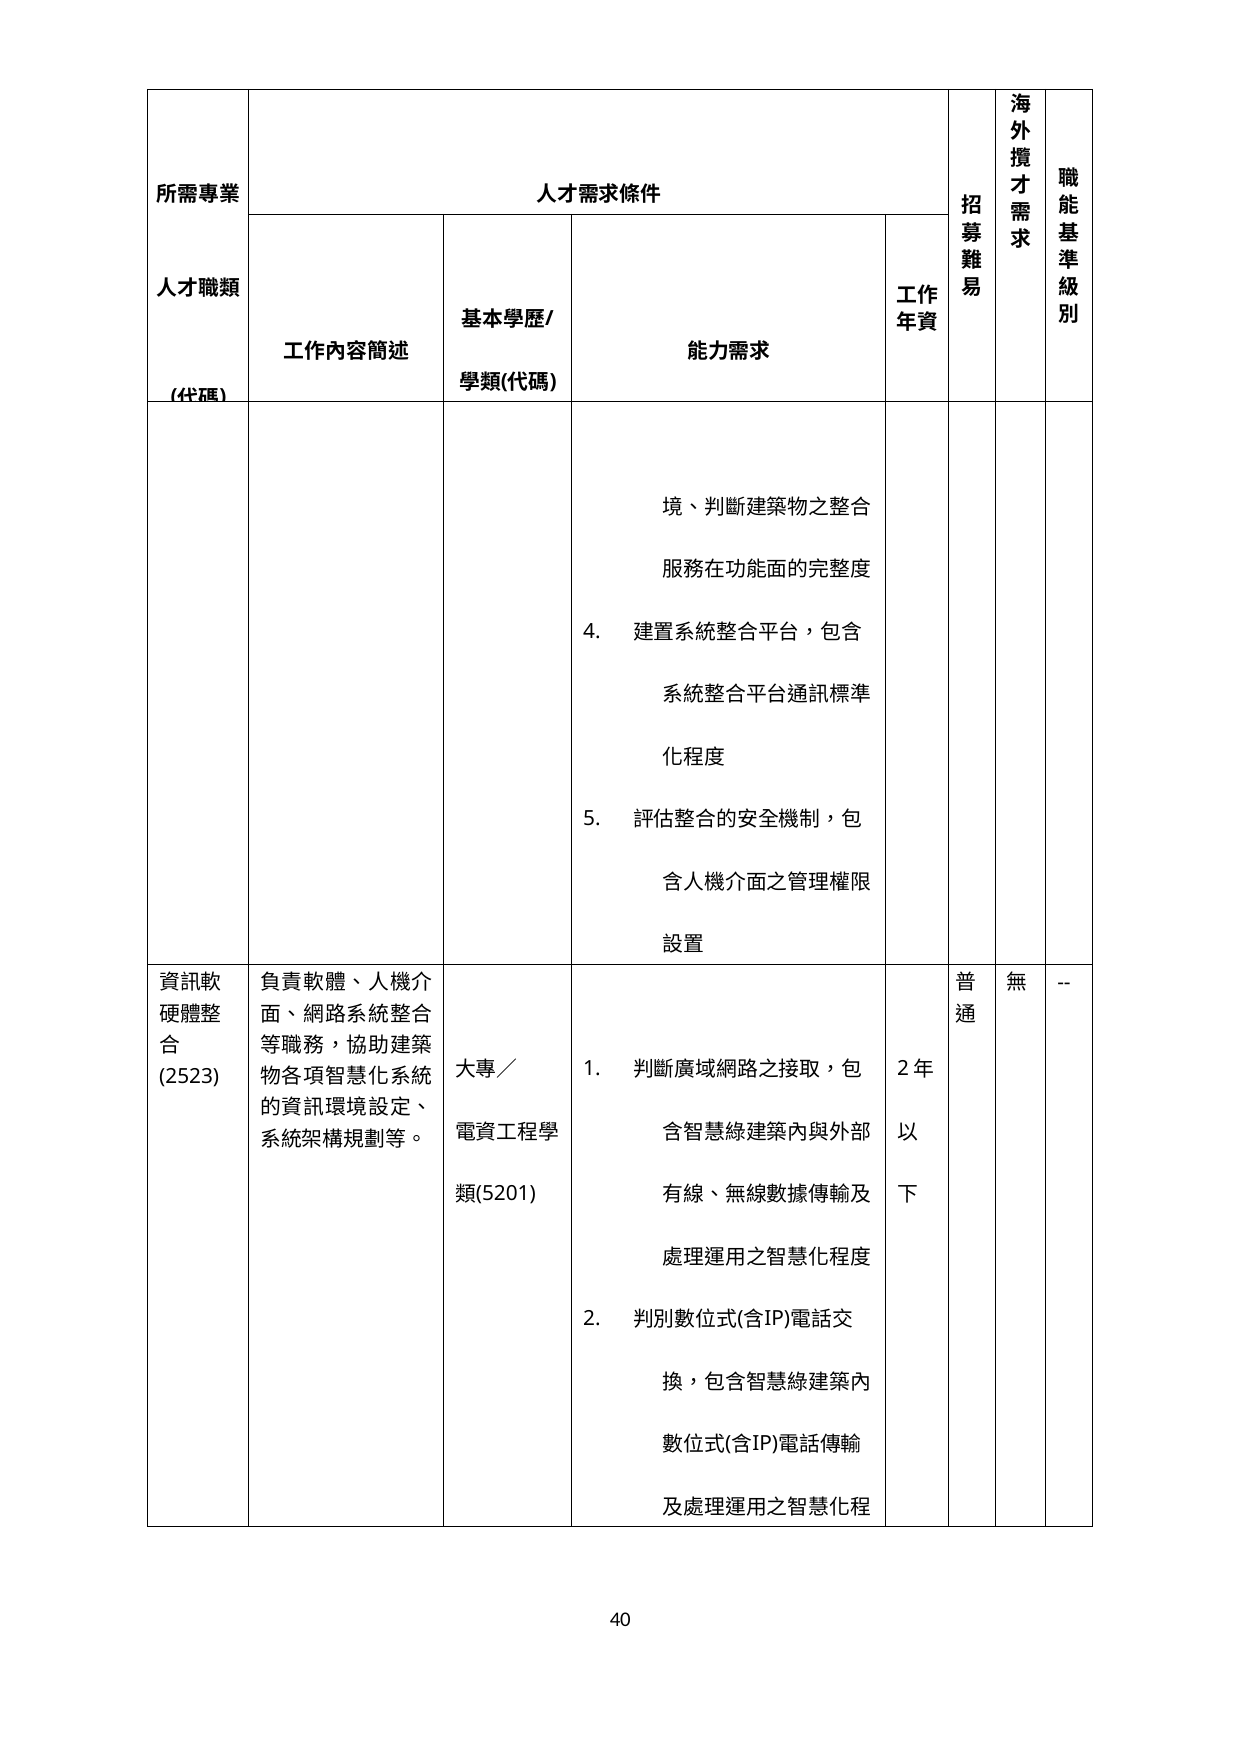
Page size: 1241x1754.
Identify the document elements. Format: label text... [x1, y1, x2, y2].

table_cell [444, 402, 571, 964]
table_cell 大專／ 電資工程學類(5201) [444, 965, 571, 1526]
table_cell 基本學歷/ 學類(代碼) [444, 215, 571, 401]
table_cell 判斷廣域網路之接取，包含智慧綠建築內與外部有線、無線數據傳輸及處理運用之智慧化程度 判別數位式(含IP)電話交換，包含智慧綠建築內數位式(含IP)電話傳輸及處理運用之智慧化程度 建置公眾行動通信涵蓋，包含智慧綠建築內公眾行動傳輸及處理運用之智慧化程度 建置區域網路，包含智慧綠建築內部有線、無線數據傳輸及處理運用之智慧化程度 設立視訊會議，包含智慧綠建築內外視訊會議處理運用之智慧化程度 建置公共廣播，包含智慧綠建築內部或週遭公共廣播處理運用之智慧化程度 建置公共天線及有線電視，包含智慧綠建築內部公共天線或有線電視處理運用之智慧化程度 建置公共資訊顯示及導覽，包含別智慧綠建築內部及週遭公共資訊顯示及導覽等處理運用之智慧化程度 [572, 965, 885, 1526]
table_cell 負責軟體、人機介面、網路系統整合等職務，協助建築物各項智慧化系統的資訊環境設定、系統架構規劃等。 [249, 965, 443, 1526]
table_cell -- [1046, 402, 1092, 964]
table_header 職能基準級別 [1046, 90, 1092, 401]
table_cell 無 [996, 965, 1045, 1526]
table_cell 普通 [949, 965, 995, 1526]
table_header 招募難易 [949, 90, 995, 401]
table_cell 資訊軟硬體整合(2523) [148, 965, 248, 1526]
table_cell [996, 402, 1045, 964]
table_cell 工作 年資 [886, 215, 948, 401]
table_cell [148, 402, 248, 964]
table_cell [886, 402, 948, 964]
table_header 海外攬才需求 [996, 90, 1045, 401]
table_header 人才需求條件 [249, 90, 948, 214]
table_cell [949, 402, 995, 964]
table_cell 工作內容簡述 [249, 215, 443, 401]
table_cell 能力需求 [572, 215, 885, 401]
table_header 所需專業 人才職類 (代碼) [148, 90, 248, 401]
table_cell 境、判斷建築物之整合服務在功能面的完整度 建置系統整合平台，包含系統整合平台通訊標準化程度 評估整合的安全機制，包含人機介面之管理權限設置 [572, 402, 885, 964]
table_cell [249, 402, 443, 964]
table_cell 2年以下 [886, 965, 948, 1526]
table_cell -- [1046, 965, 1092, 1526]
